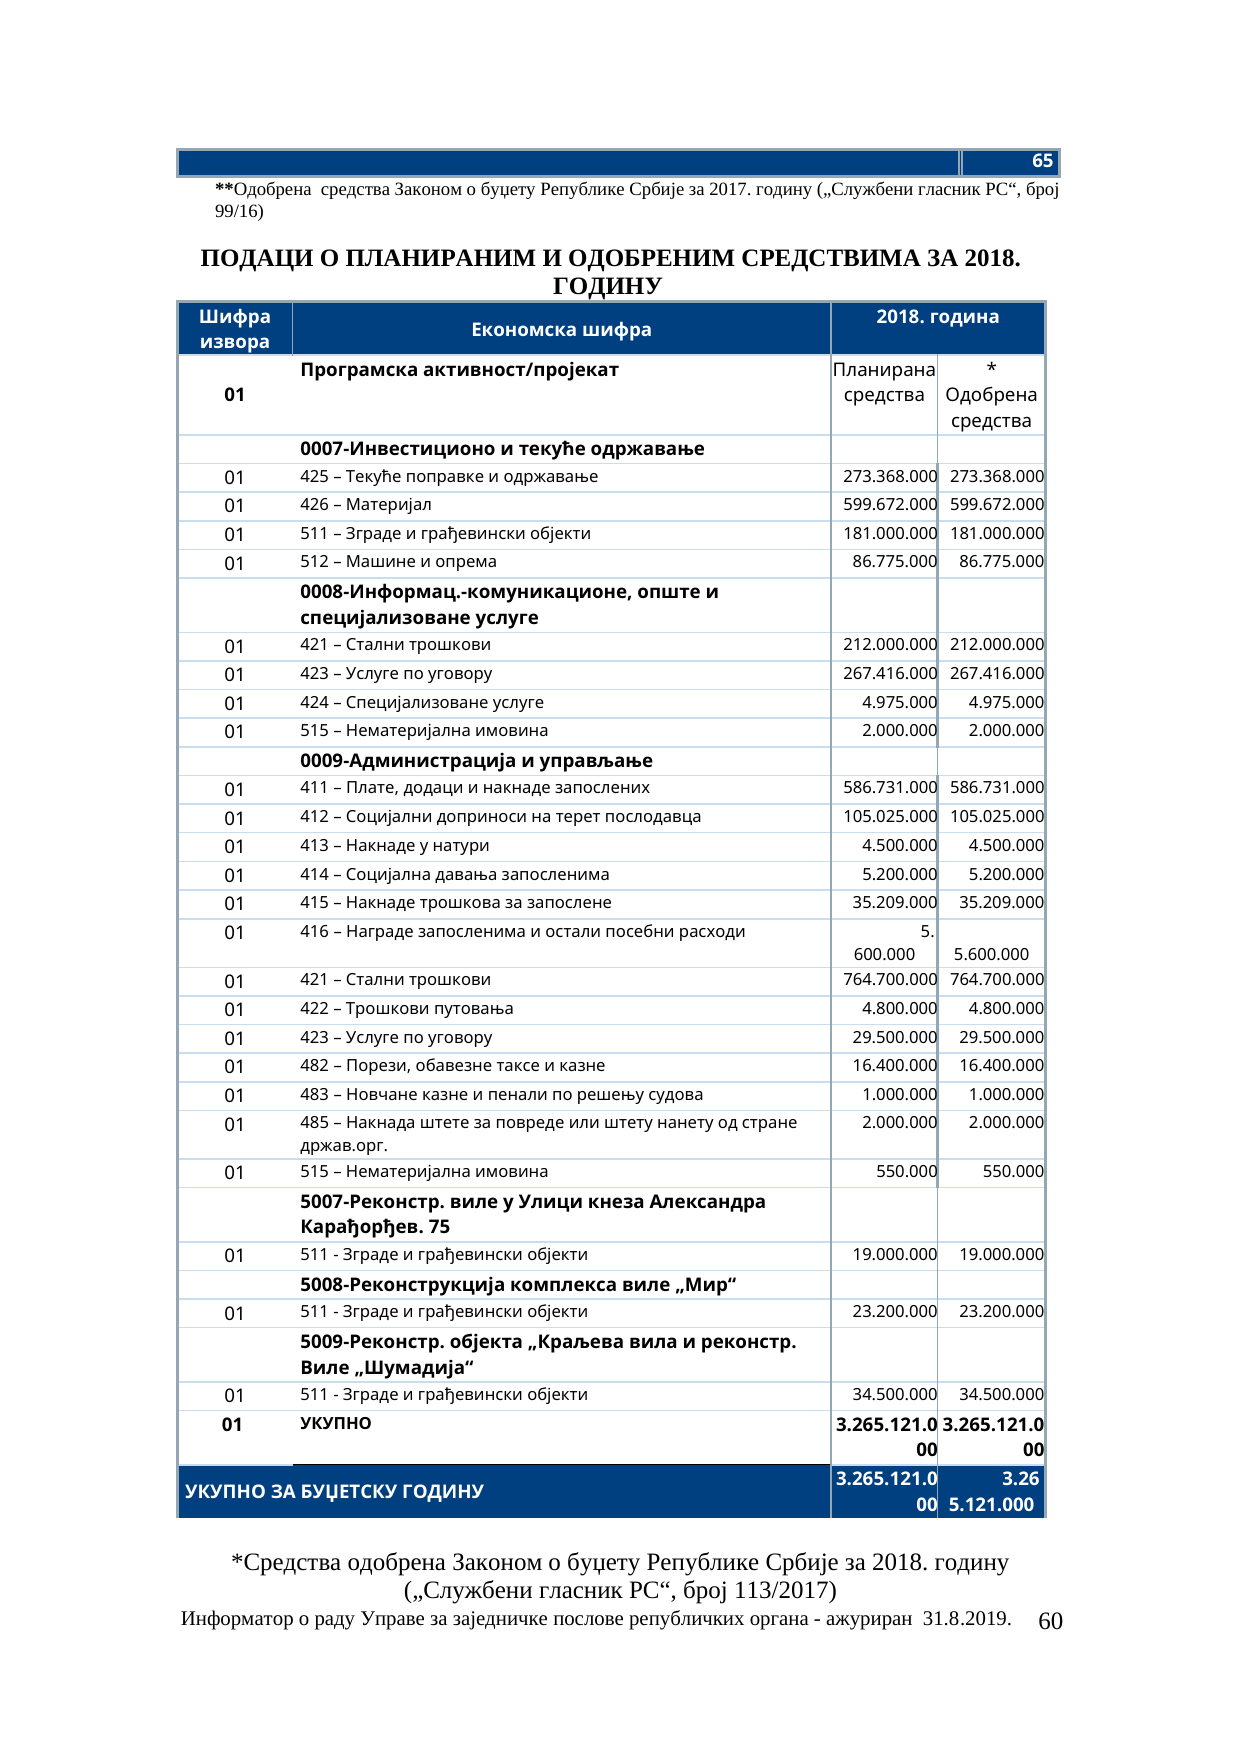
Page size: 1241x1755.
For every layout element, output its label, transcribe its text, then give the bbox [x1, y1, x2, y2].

table_cell 5.200.000 [832, 862, 936, 889]
table_cell 34.500.000 [938, 1383, 1044, 1410]
table_cell * Одобрена средства [938, 356, 1044, 434]
text *Средства одобрена Законом о буџету Републике Србије за 2018. годину („Службени гласник РС“, број 113/2017) [177, 1518, 1063, 1604]
table_cell 515 – Нематеријална имовина [293, 719, 830, 746]
table_cell 511 - Зграде и грађевински објекти [293, 1243, 830, 1269]
table_cell 105.025.000 [939, 805, 1044, 832]
table_cell 5.600.000 [832, 920, 936, 966]
table_cell 5.200.000 [939, 862, 1044, 889]
table_cell 65 [963, 151, 1058, 175]
table_cell 01 [179, 776, 292, 803]
text ПОДАЦИ О ПЛАНИРАНИМ И ОДОБРЕНИМ СРЕДСТВИМА ЗА 2018. ГОДИНУ [158, 243, 1063, 300]
table_cell 550.000 [939, 1160, 1044, 1187]
table_cell 4.975.000 [832, 690, 936, 717]
table_cell 550.000 [832, 1160, 936, 1187]
table_cell 4.975.000 [939, 690, 1044, 717]
table_cell Програмска активност/пројекат [293, 356, 830, 434]
table_cell 5.600.000 [939, 920, 1044, 966]
table_cell 212.000.000 [832, 633, 936, 660]
table_cell [832, 748, 937, 774]
table_cell 16.400.000 [939, 1054, 1044, 1081]
table_cell Планирана средства [832, 356, 937, 434]
table_cell [832, 579, 936, 631]
table_cell [179, 151, 958, 175]
table_cell 511 – Зграде и грађевински објекти [293, 522, 830, 548]
table_cell 01 [179, 493, 292, 520]
table_cell 01 [179, 968, 292, 995]
table_cell 01 [179, 862, 292, 889]
table_cell 483 – Новчане казне и пенали по решењу судова [293, 1083, 830, 1109]
table_header 2018. година [832, 303, 1044, 354]
table_cell [179, 1271, 292, 1298]
table_cell [938, 1328, 1044, 1381]
table_cell 01 [179, 1025, 292, 1052]
table_cell 413 – Накнаде у натури [293, 833, 830, 861]
table_cell 01 [179, 356, 292, 434]
table_cell [938, 1271, 1044, 1298]
table_cell 105.025.000 [832, 805, 936, 832]
table_cell 01 [179, 1383, 292, 1410]
table_cell 2.000.000 [939, 1111, 1044, 1158]
table_cell [179, 579, 292, 631]
table_cell 599.672.000 [939, 493, 1044, 520]
table_cell 4.800.000 [832, 997, 936, 1024]
table_cell [938, 748, 1044, 774]
table_cell 1.000.000 [939, 1083, 1044, 1109]
table_cell 5007-Реконстр. виле у Улици кнеза Александра Карађорђев. 75 [293, 1188, 830, 1241]
table_cell 267.416.000 [939, 662, 1044, 689]
table_cell 01 [179, 550, 292, 577]
table_cell [179, 748, 292, 774]
table_cell 01 [179, 997, 292, 1024]
table_cell 511 - Зграде и грађевински објекти [293, 1383, 830, 1410]
table_cell 0007-Инвестиционо и текуће одржавање [293, 436, 830, 463]
table_cell 01 [179, 719, 292, 746]
table_cell [938, 1188, 1044, 1241]
table_cell 181.000.000 [832, 522, 936, 548]
table_cell [832, 436, 937, 463]
table_cell 01 [179, 1083, 292, 1109]
table_cell 86.775.000 [832, 550, 936, 577]
table_cell 01 [179, 662, 292, 689]
table_cell 425 – Текуће поправке и одржавање [293, 464, 830, 491]
table_cell 764.700.000 [939, 968, 1044, 995]
table_cell [179, 436, 292, 463]
table_cell 34.500.000 [832, 1383, 937, 1410]
table_cell 2.000.000 [832, 1111, 936, 1158]
table_cell 414 – Социјална давања запосленима [293, 862, 830, 889]
table_cell 3.265.121.000 [938, 1466, 1044, 1518]
table_cell [832, 1328, 937, 1381]
table_cell [179, 1328, 292, 1381]
table_cell 485 – Накнада штете за повреде или штету нанету од стране држав.орг. [293, 1111, 830, 1158]
table_cell 212.000.000 [939, 633, 1044, 660]
table_cell 273.368.000 [832, 464, 936, 491]
table_cell 4.800.000 [939, 997, 1044, 1024]
table_cell 19.000.000 [938, 1243, 1044, 1269]
table_cell [832, 1188, 937, 1241]
table_cell 01 [179, 1160, 292, 1187]
table_cell 01 [179, 522, 292, 548]
table_cell 423 – Услуге по уговору [293, 662, 830, 689]
table_cell 424 – Специјализоване услуге [293, 690, 830, 717]
table_cell 5009-Реконстр. објекта „Краљева вила и реконстр. Виле „Шумадија“ [293, 1328, 830, 1381]
table_cell 423 – Услуге по уговору [293, 1025, 830, 1052]
table_cell 422 – Трошкови путовања [293, 997, 830, 1024]
table_cell 29.500.000 [939, 1025, 1044, 1052]
table_cell 4.500.000 [832, 833, 936, 861]
table_cell 586.731.000 [832, 776, 936, 803]
table_cell УКУПНО ЗА БУЏЕТСКУ ГОДИНУ [179, 1465, 830, 1518]
table_cell 0009-Администрација и управљање [293, 748, 830, 774]
table_cell УКУПНО [293, 1411, 830, 1464]
table_header Шифра извора [179, 303, 292, 354]
table_cell [939, 579, 1044, 631]
table_cell 415 – Накнаде трошкова за запослене [293, 891, 830, 918]
table_cell 5008-Реконструкција комплекса виле „Мир“ [293, 1271, 830, 1298]
table_cell 512 – Машине и опрема [293, 550, 830, 577]
table_cell 86.775.000 [939, 550, 1044, 577]
table_cell 416 – Награде запосленима и остали посебни расходи [293, 920, 830, 966]
table_cell 2.000.000 [832, 719, 936, 746]
table_cell 421 – Стални трошкови [293, 968, 830, 995]
table_cell 01 [179, 1243, 292, 1269]
table_cell 586.731.000 [939, 776, 1044, 803]
table_cell 181.000.000 [939, 522, 1044, 548]
table_cell 3.265.121.000 [832, 1411, 937, 1464]
table_cell 16.400.000 [832, 1054, 936, 1081]
table_cell 01 [179, 1300, 292, 1327]
table_cell [179, 1188, 292, 1241]
table_cell 01 [179, 1411, 292, 1464]
table_cell 01 [179, 920, 292, 966]
table_cell 267.416.000 [832, 662, 936, 689]
table_cell 0008-Информац.-комуникационе, опште и специјализоване услуге [293, 579, 830, 631]
table_cell 411 – Плате, додаци и накнаде запослених [293, 776, 830, 803]
table_cell 412 – Социјални доприноси на терет послодавца [293, 805, 830, 832]
table_cell 19.000.000 [832, 1243, 937, 1269]
table_cell [832, 1271, 937, 1298]
table_cell 482 – Порези, обавезне таксе и казне [293, 1054, 830, 1081]
table_cell [938, 436, 1044, 463]
table_cell 599.672.000 [832, 493, 936, 520]
table_cell 273.368.000 [939, 464, 1044, 491]
table_cell 35.209.000 [939, 891, 1044, 918]
table_cell 511 - Зграде и грађевински објекти [293, 1300, 830, 1327]
table_cell 01 [179, 464, 292, 491]
table_cell 1.000.000 [832, 1083, 936, 1109]
table_cell 01 [179, 690, 292, 717]
table_cell 01 [179, 805, 292, 832]
table_cell 4.500.000 [939, 833, 1044, 861]
table_cell 35.209.000 [832, 891, 936, 918]
table_cell 2.000.000 [939, 719, 1044, 746]
table_cell 3.265.121.000 [832, 1466, 937, 1518]
table_cell 426 – Материјал [293, 493, 830, 520]
table_cell 515 – Нематеријална имовина [293, 1160, 830, 1187]
table_cell 421 – Стални трошкови [293, 633, 830, 660]
table_cell 23.200.000 [938, 1300, 1044, 1327]
table_cell 3.265.121.000 [938, 1411, 1044, 1464]
table_cell 29.500.000 [832, 1025, 936, 1052]
table_cell 23.200.000 [832, 1300, 937, 1327]
table_cell 01 [179, 833, 292, 861]
table_cell 764.700.000 [832, 968, 936, 995]
table_cell 01 [179, 633, 292, 660]
text **Одобрена средства Законом о буџету Републике Србије за 2017. годину („Службени гласник РС“, број 99/16) [215, 178, 1063, 221]
table_cell 01 [179, 1054, 292, 1081]
table_header Економска шифра [293, 303, 830, 354]
table_cell 01 [179, 1111, 292, 1158]
table_cell 01 [179, 891, 292, 918]
